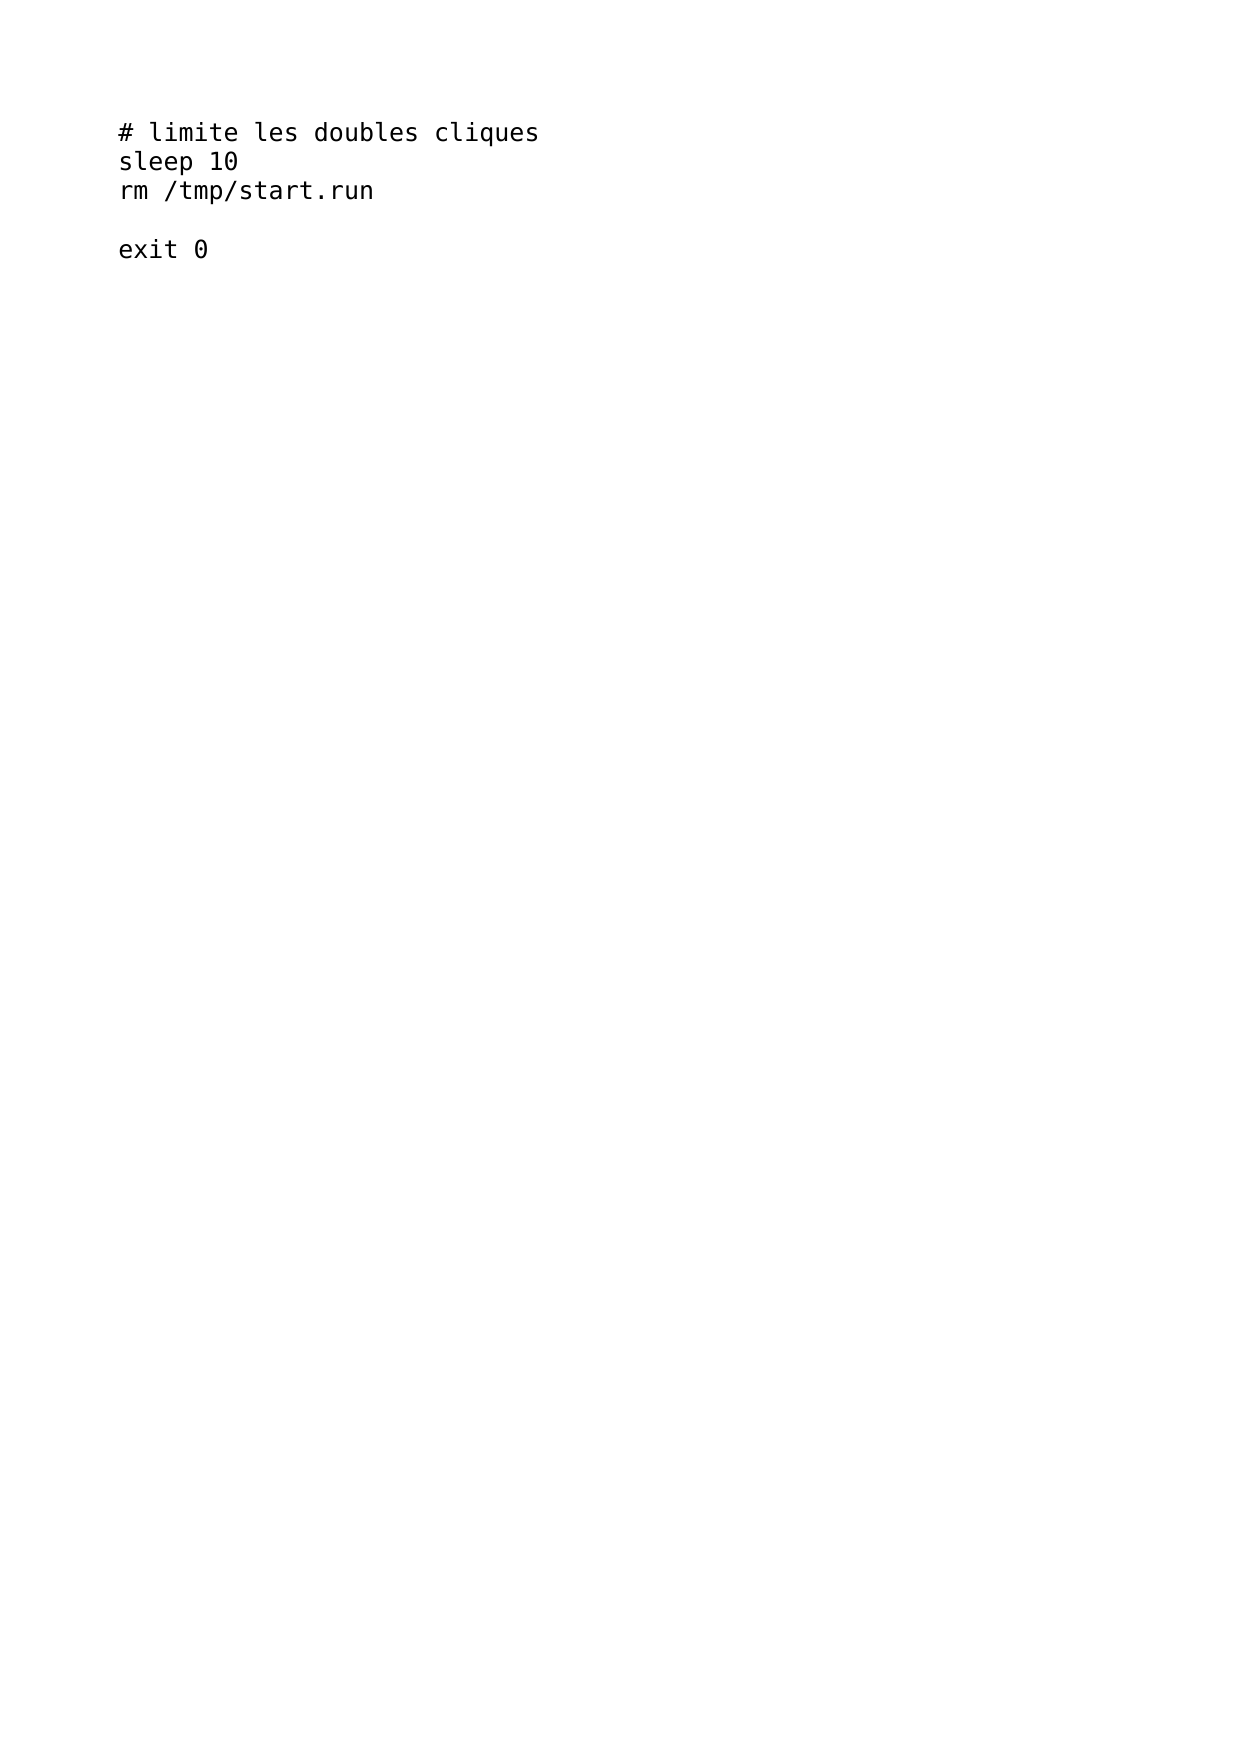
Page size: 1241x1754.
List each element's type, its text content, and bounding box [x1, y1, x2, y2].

text # limite les doubles cliques sleep 10 rm /tmp/start.run exit 0 [118, 118, 1122, 264]
